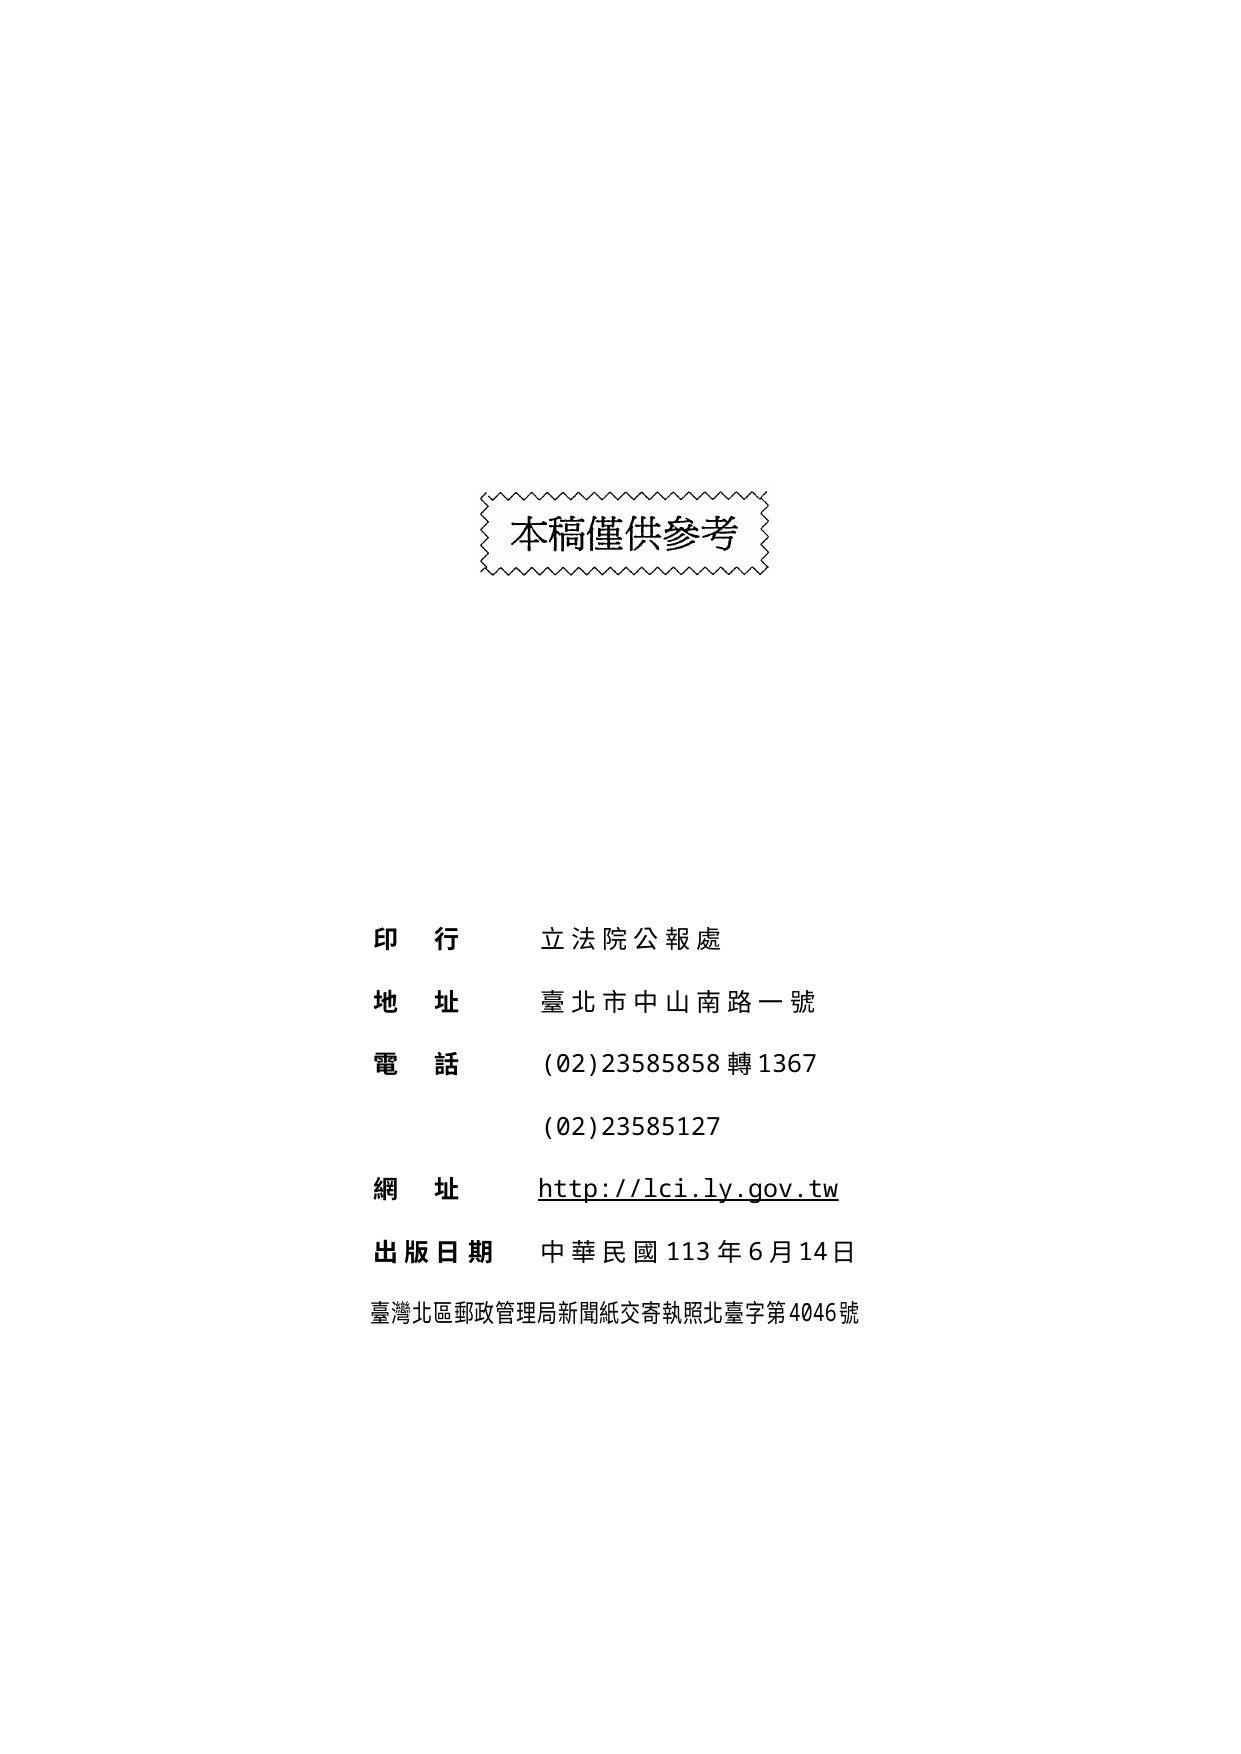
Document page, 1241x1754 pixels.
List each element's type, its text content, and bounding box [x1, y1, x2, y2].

table_cell 地址 [362, 969, 534, 1031]
table_cell 臺北市中山南路一號 [534, 969, 878, 1031]
table_cell 網址 [362, 1156, 534, 1219]
table_header [468, 406, 773, 594]
table_cell 出版日期 [362, 1219, 534, 1281]
table_cell 臺灣北區郵政管理局新聞紙交寄執照北臺字第4046號 [362, 1281, 878, 1344]
table_cell 中華民國113年6月14日 [534, 1219, 878, 1281]
table_cell (02)23585858轉1367 (02)23585127 [534, 1031, 878, 1156]
table_header 立法院公報處 [534, 906, 878, 969]
table_header 印行 [362, 906, 534, 969]
table_cell 電話 [362, 1031, 534, 1156]
table_cell http://lci.ly.gov.tw [534, 1156, 878, 1219]
